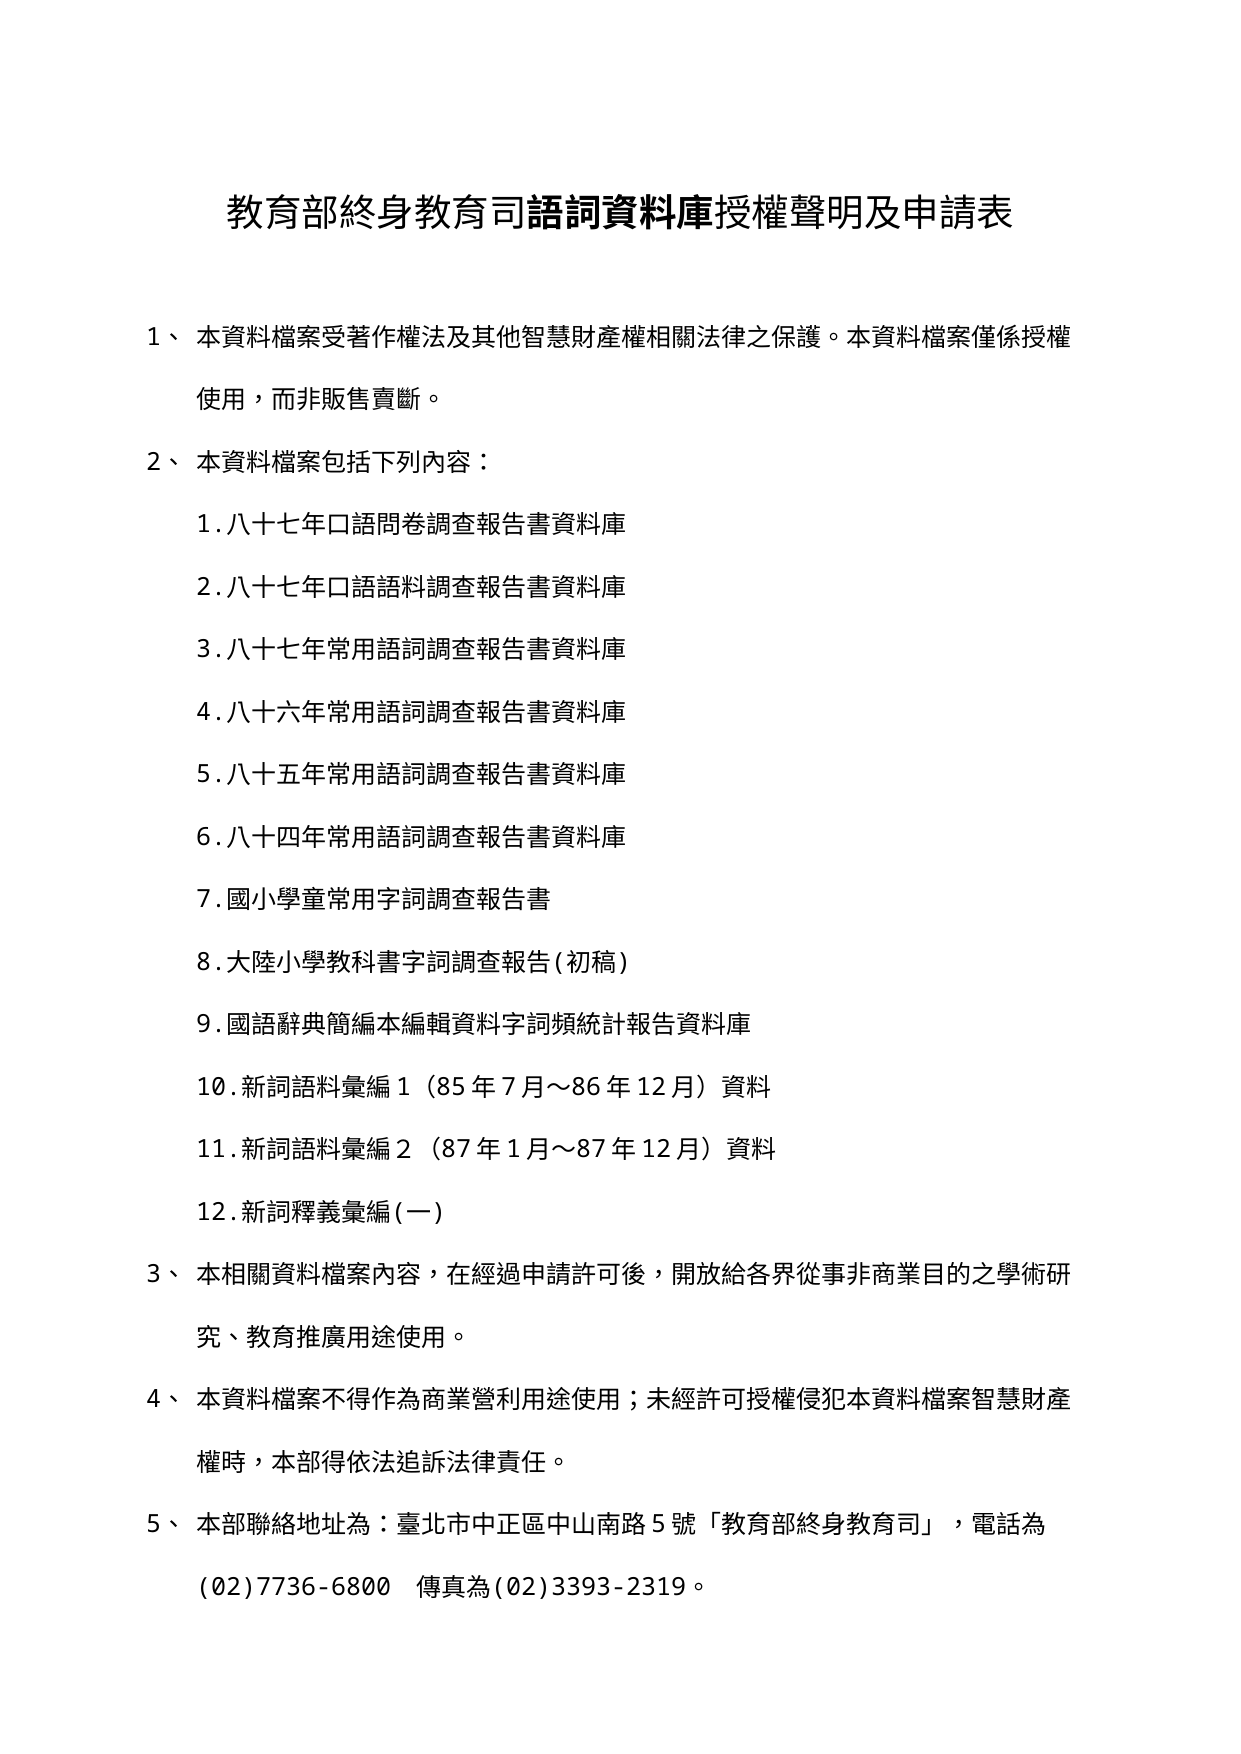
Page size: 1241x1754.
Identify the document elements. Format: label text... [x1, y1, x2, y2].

text 4.八十六年常用語詞調查報告書資料庫 [196, 669, 1094, 731]
text 9.國語辭典簡編本編輯資料字詞頻統計報告資料庫 [196, 981, 1094, 1044]
text 11.新詞語料彙編２（87年1月～87年12月）資料 [196, 1106, 1094, 1169]
list 本部聯絡地址為：臺北市中正區中山南路5號「教育部終身教育司」，電話為(02)7736-6800 傳真為(02)3393-2319。 [146, 1481, 1094, 1606]
text 2.八十七年口語語料調查報告書資料庫 [196, 544, 1094, 606]
text 6.八十四年常用語詞調查報告書資料庫 [196, 794, 1094, 856]
text 教育部終身教育司語詞資料庫授權聲明及申請表 [146, 169, 1094, 231]
list 本資料檔案包括下列內容： [146, 419, 1094, 481]
text 10.新詞語料彙編1（85年7月～86年12月）資料 [196, 1044, 1094, 1106]
list 本相關資料檔案內容，在經過申請許可後，開放給各界從事非商業目的之學術研究、教育推廣用途使用。 [146, 1231, 1094, 1356]
text 1.八十七年口語問卷調查報告書資料庫 [196, 481, 1094, 544]
text 7.國小學童常用字詞調查報告書 [196, 856, 1094, 919]
text 12.新詞釋義彙編(一) [196, 1169, 1094, 1231]
text 5.八十五年常用語詞調查報告書資料庫 [196, 731, 1094, 794]
text 3.八十七年常用語詞調查報告書資料庫 [196, 606, 1094, 669]
list 本資料檔案不得作為商業營利用途使用；未經許可授權侵犯本資料檔案智慧財產權時，本部得依法追訴法律責任。 [146, 1356, 1094, 1481]
text 8.大陸小學教科書字詞調查報告(初稿) [196, 919, 1094, 981]
list 本資料檔案受著作權法及其他智慧財產權相關法律之保護。本資料檔案僅係授權使用，而非販售賣斷。 [146, 294, 1094, 419]
